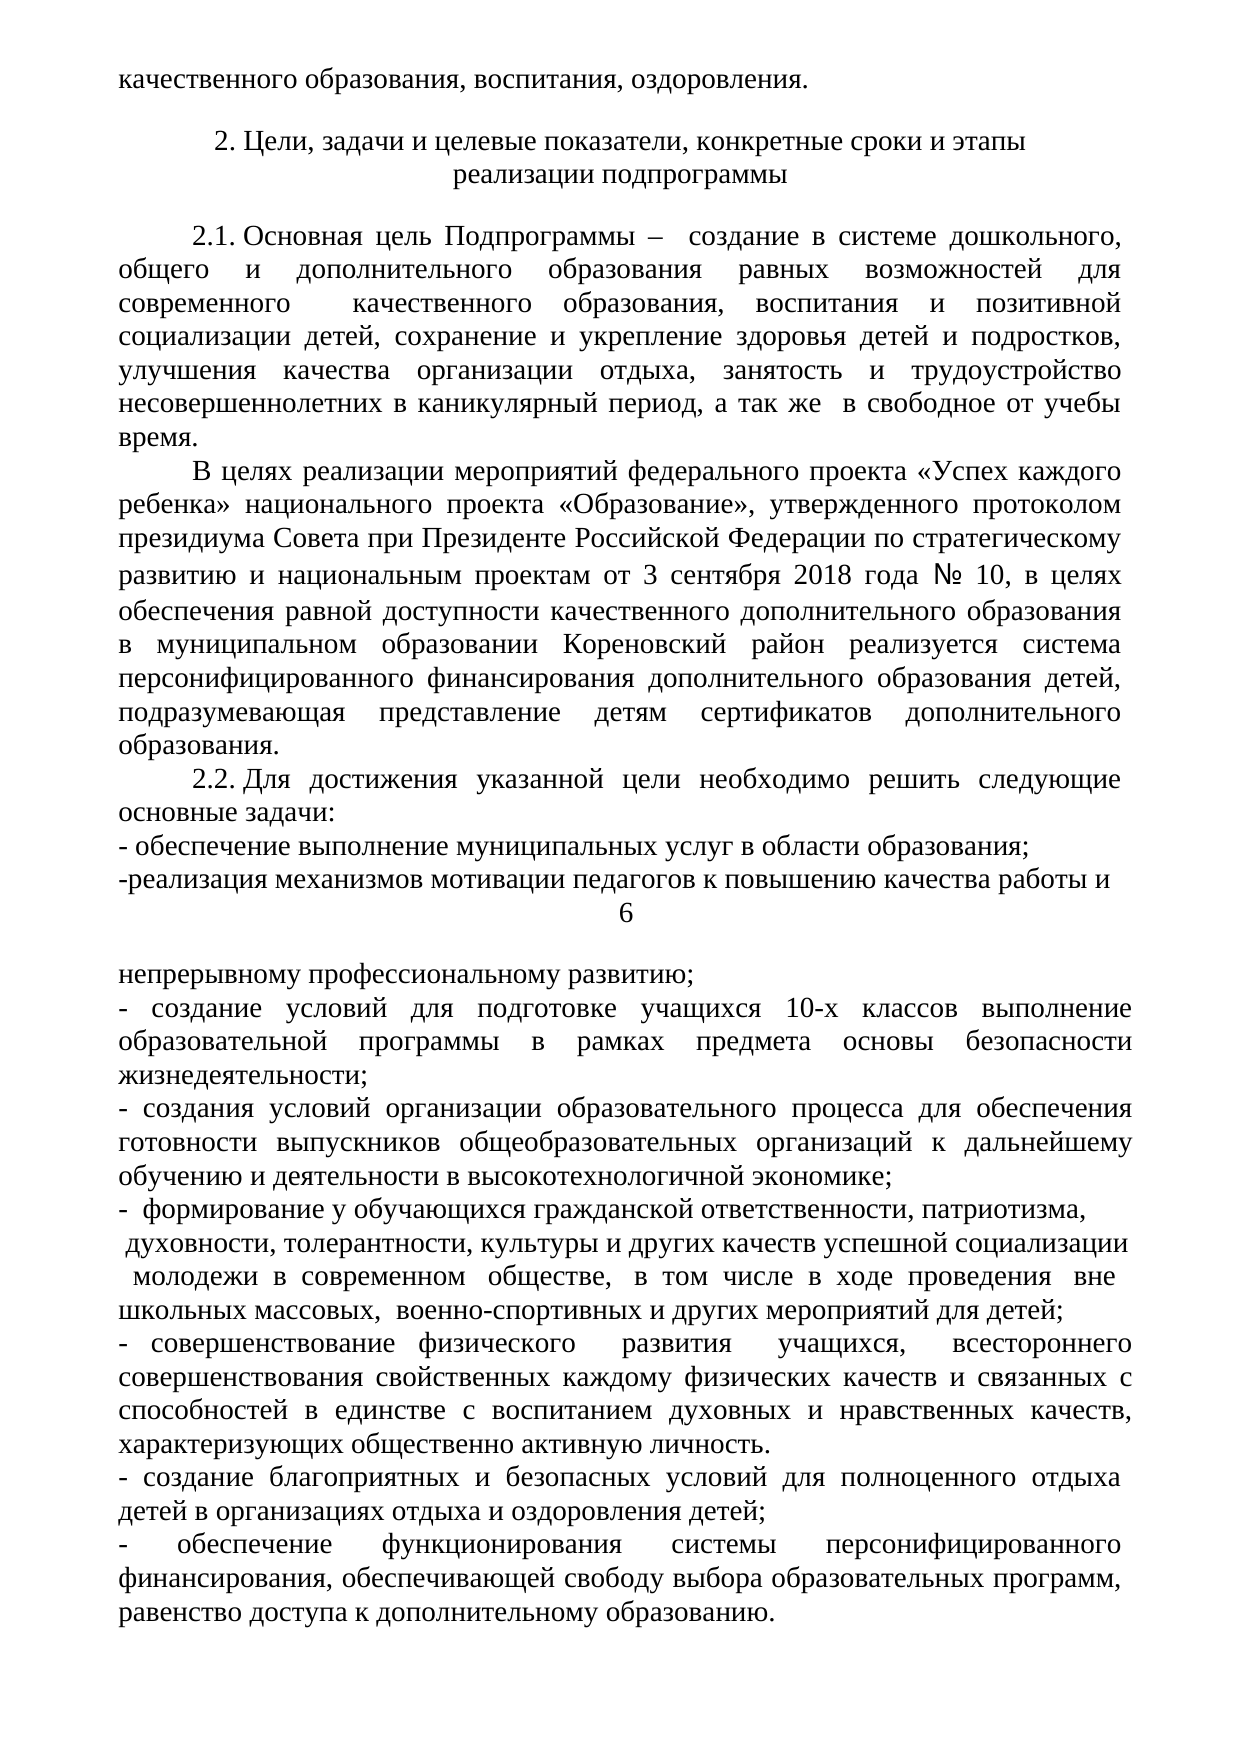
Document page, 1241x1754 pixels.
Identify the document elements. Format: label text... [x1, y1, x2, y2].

text - создание благоприятных и безопасных условий для полноценного отдыха детей в организациях отдыха и оздоровления детей; [118, 1459, 1122, 1527]
text - обеспечение функционирования системы персонифицированного финансирования, обеспечивающей свободу выбора образовательных программ, равенство доступа к дополнительному образованию. [118, 1527, 1122, 1627]
text - совершенствование физического развития учащихся, всестороннего совершенствования свойственных каждому физических качеств и связанных с способностей в единстве с воспитанием духовных и нравственных качеств, характеризующих общественно активную личность. [118, 1325, 1133, 1459]
text молодежи в современном обществе, в том числе в ходе проведения вне [118, 1258, 1133, 1292]
text - обеспечение выполнение муниципальных услуг в области образования; [118, 828, 1122, 861]
text непрерывному профессиональному развитию; [118, 956, 1133, 990]
text - создания условий организации образовательного процесса для обеспечения готовности выпускников общеобразовательных организаций к дальнейшему обучению и деятельности в высокотехнологичной экономике; [118, 1091, 1133, 1191]
text - создание условий для подготовке учащихся 10-х классов выполнение образовательной программы в рамках предмета основы безопасности жизнедеятельности; [118, 990, 1133, 1091]
text В целях реализации мероприятий федерального проекта «Успех каждого ребенка» национального проекта «Образование», утвержденного протоколом президиума Совета при Президенте Российской Федерации по стратегическому развитию и национальным проектам от 3 сентября 2018 года № 10, в целях обеспечения равной доступности качественного дополнительного образования в муниципальном образовании Кореновский район реализуется система персонифицированного финансирования дополнительного образования детей, подразумевающая представление детям сертификатов дополнительного образования. [118, 453, 1122, 761]
text -реализация механизмов мотивации педагогов к повышению качества работы и [118, 861, 1133, 895]
text школьных массовых, военно-спортивных и других мероприятий для детей; [118, 1292, 1122, 1325]
text духовности, толерантности, культуры и других качеств успешной социализации [118, 1225, 1133, 1258]
text 6 [118, 895, 1133, 928]
text 2.1. Основная цель Подпрограммы – создание в системе дошкольного, общего и дополнительного образования равных возможностей для современного качественного образования, воспитания и позитивной социализации детей, сохранение и укрепление здоровья детей и подростков, улучшения качества организации отдыха, занятость и трудоустройство несовершеннолетних в каникулярный период, а так же в свободное от учебы время. [118, 218, 1122, 453]
text 2. Цели, задачи и целевые показатели, конкретные сроки и этапы [118, 123, 1122, 156]
text - формирование у обучающихся гражданской ответственности, патриотизма, [118, 1191, 1133, 1225]
text качественного образования, воспитания, оздоровления. [118, 61, 1122, 95]
text реализации подпрограммы [118, 156, 1122, 190]
text 2.2. Для достижения указанной цели необходимо решить следующие основные задачи: [118, 761, 1122, 828]
